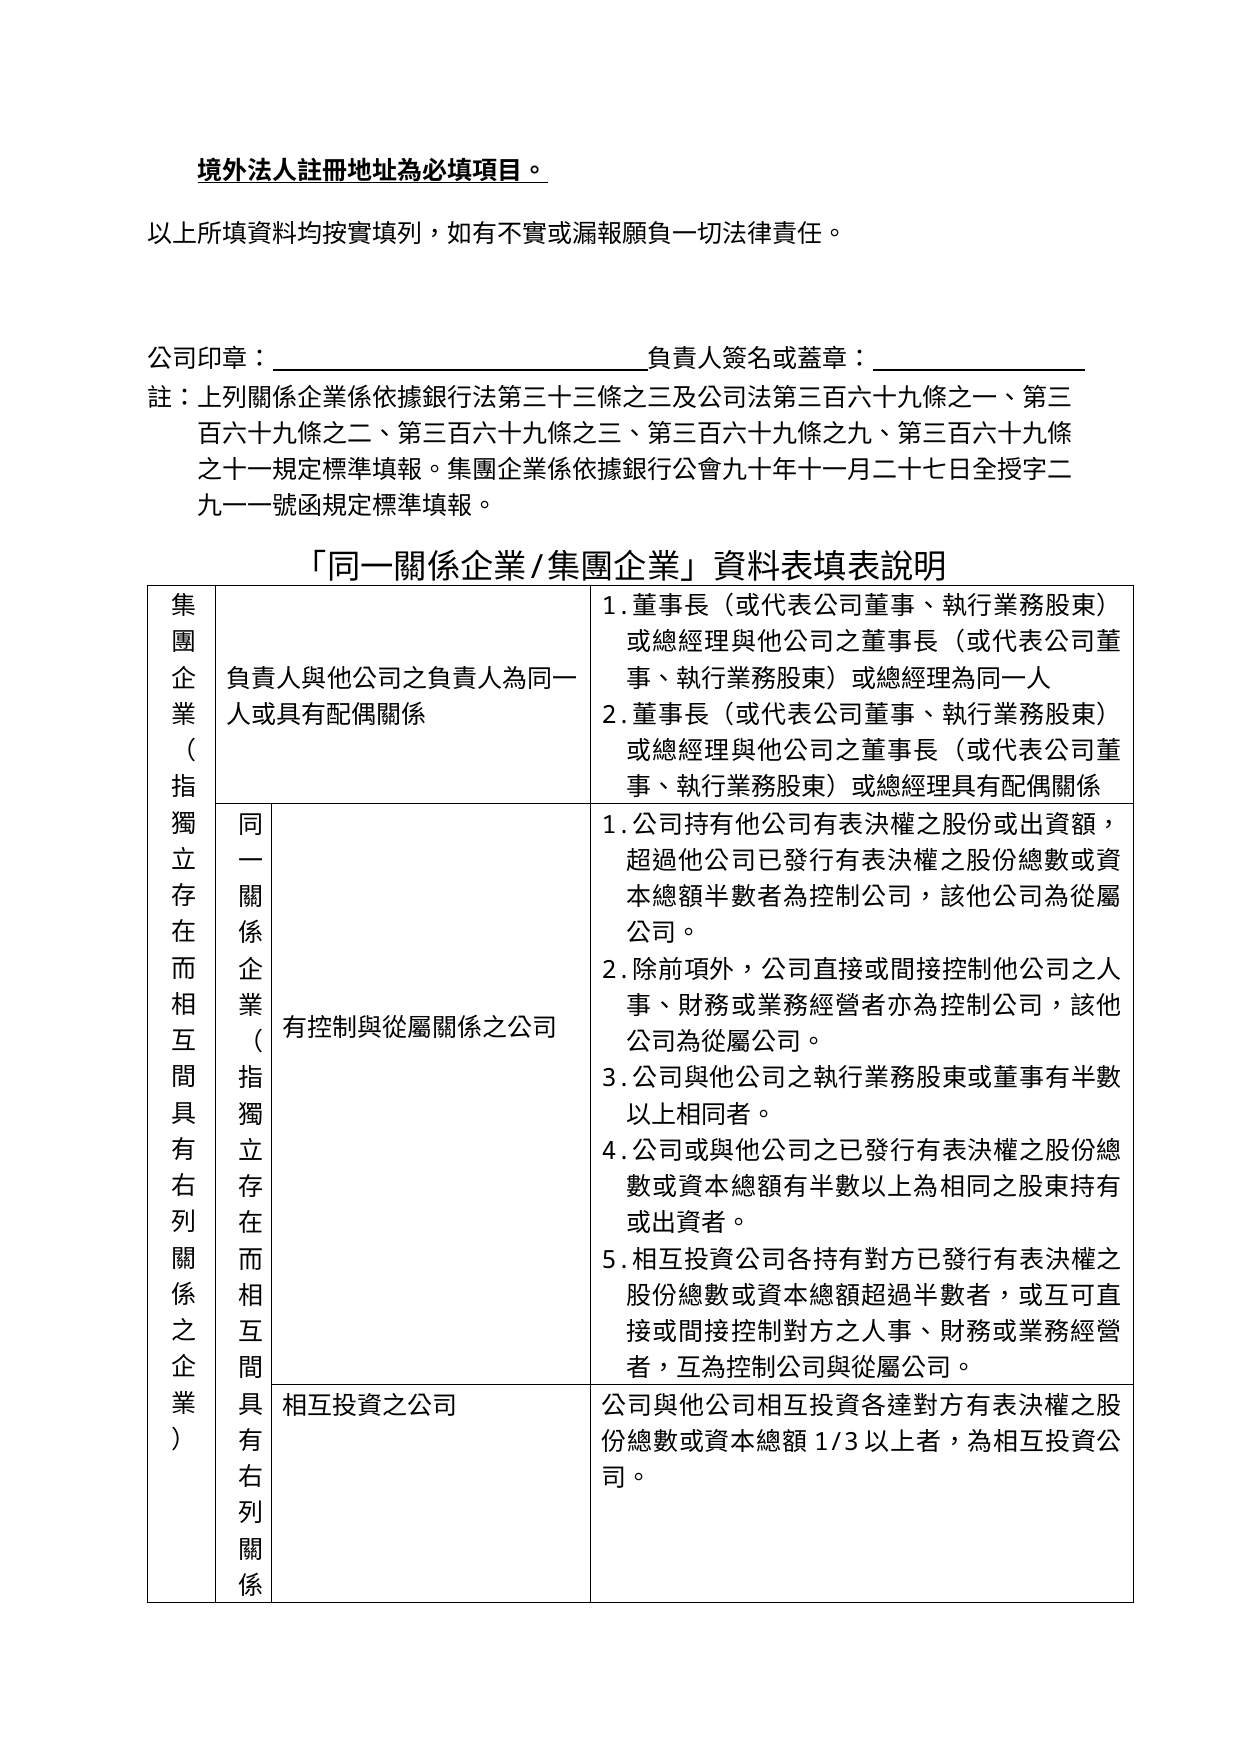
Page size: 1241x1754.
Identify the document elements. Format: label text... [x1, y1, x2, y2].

text 以上所填資料均按實填列，如有不實或漏報願負一切法律責任。 [148, 189, 1092, 252]
table_header 負責人與他公司之負責人為同一人或具有配偶關係 [216, 586, 590, 803]
text 公司印章： 負責人簽名或蓋章： [148, 314, 1092, 377]
table_cell 相互投資之公司 [272, 1385, 590, 1602]
table_cell 同一關係企業（指獨立存在而相互間具有右列關係 [216, 804, 271, 1602]
table_cell 公司與他公司相互投資各達對方有表決權之股份總數或資本總額1/3以上者，為相互投資公司。 [591, 1385, 1133, 1602]
table_header 集團企業（指獨立存在而相互間具有右列關係之企業） [148, 586, 215, 1602]
text 註：關係企業/集團企業如為境外法人，因無統一編號可填，則該境外法人之所在國別、境外法人註冊地址為必填項目。 [148, 127, 1092, 189]
text 註：上列關係企業係依據銀行法第三十三條之三及公司法第三百六十九條之一、第三百六十九條之二、第三百六十九條之三、第三百六十九條之九、第三百六十九條之十一規定標準填報。集團企業係依據銀行公會九十年十一月二十七日全授字二九一一號函規定標準填報。 [148, 377, 1092, 522]
table_cell 有控制與從屬關係之公司 [272, 804, 590, 1384]
table_cell 1.公司持有他公司有表決權之股份或出資額，超過他公司已發行有表決權之股份總數或資本總額半數者為控制公司，該他公司為從屬公司。 2.除前項外，公司直接或間接控制他公司之人事、財務或業務經營者亦為控制公司，該他公司為從屬公司。 3.公司與他公司之執行業務股東或董事有半數以上相同者。 4.公司或與他公司之已發行有表決權之股份總數或資本總額有半數以上為相同之股東持有或出資者。 5.相互投資公司各持有對方已發行有表決權之股份總數或資本總額超過半數者，或互可直接或間接控制對方之人事、財務或業務經營者，互為控制公司與從屬公司。 [591, 804, 1133, 1384]
table_header 1.董事長（或代表公司董事、執行業務股東）或總經理與他公司之董事長（或代表公司董事、執行業務股東）或總經理為同一人 2.董事長（或代表公司董事、執行業務股東）或總經理與他公司之董事長（或代表公司董事、執行業務股東）或總經理具有配偶關係 [591, 586, 1133, 803]
text 「同一關係企業/集團企業」資料表填表說明 [148, 522, 1092, 584]
